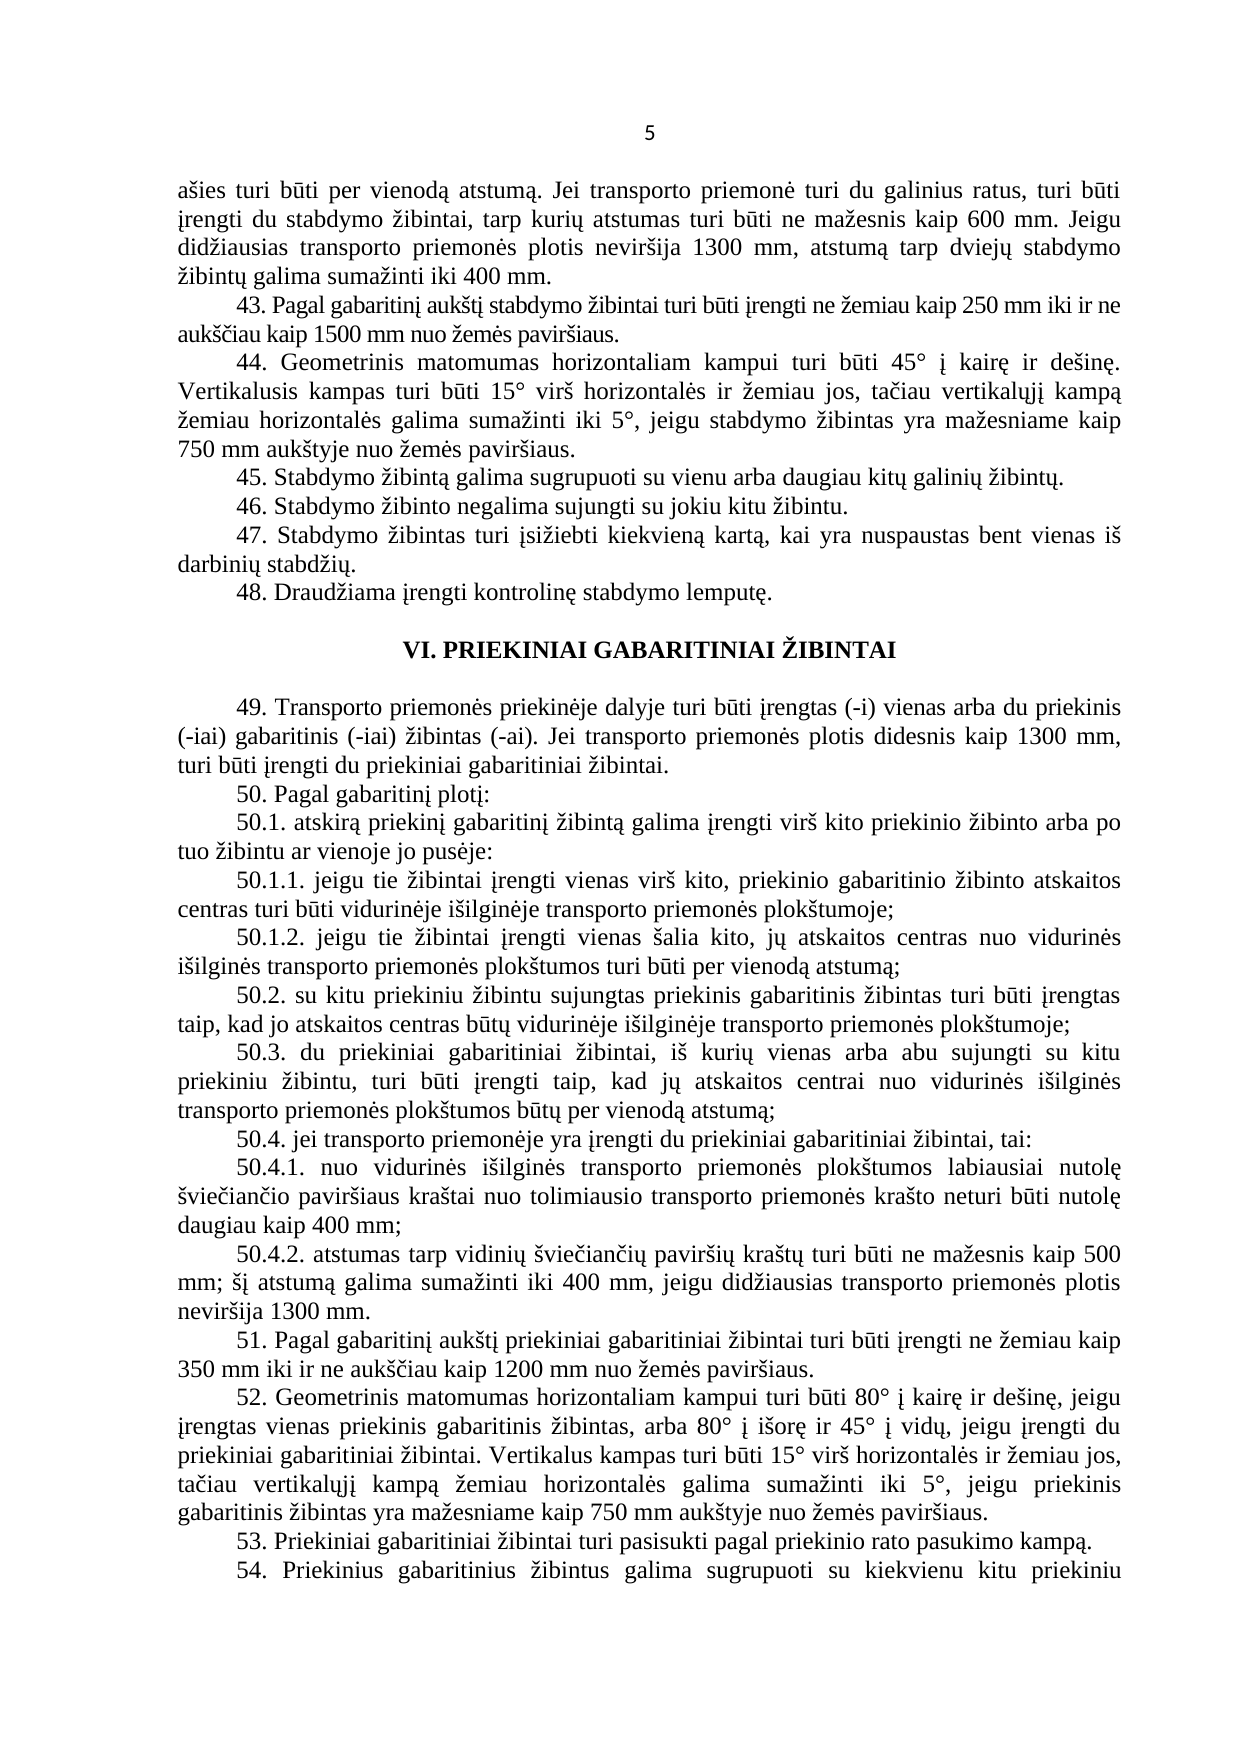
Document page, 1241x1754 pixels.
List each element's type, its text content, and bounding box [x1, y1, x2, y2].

text VI. priekiniai gabaritiniai žibintai [177, 635, 1122, 664]
text 50.4.1. nuo vidurinės išilginės transporto priemonės plokštumos labiausiai nutolę šviečiančio paviršiaus kraštai nuo tolimiausio transporto priemonės krašto neturi būti nutolę daugiau kaip 400 mm; [177, 1152, 1122, 1239]
text 50.4.2. atstumas tarp vidinių šviečiančių paviršių kraštų turi būti ne mažesnis kaip 500 mm; šį atstumą galima sumažinti iki 400 mm, jeigu didžiausias transporto priemonės plotis neviršija 1300 mm. [177, 1239, 1122, 1325]
text 50.1.2. jeigu tie žibintai įrengti vienas šalia kito, jų atskaitos centras nuo vidurinės išilginės transporto priemonės plokštumos turi būti per vienodą atstumą; [177, 922, 1122, 980]
text 50.1. atskirą priekinį gabaritinį žibintą galima įrengti virš kito priekinio žibinto arba po tuo žibintu ar vienoje jo pusėje: [177, 807, 1122, 865]
text 48. Draudžiama įrengti kontrolinę stabdymo lemputę. [177, 577, 1122, 606]
text 44. Geometrinis matomumas horizontaliam kampui turi būti 45° į kairę ir dešinę. Vertikalusis kampas turi būti 15° virš horizontalės ir žemiau jos, tačiau vertikalųjį kampą žemiau horizontalės galima sumažinti iki 5°, jeigu stabdymo žibintas yra mažesniame kaip 750 mm aukštyje nuo žemės paviršiaus. [177, 347, 1122, 462]
text ašies turi būti per vienodą atstumą. Jei transporto priemonė turi du galinius ratus, turi būti įrengti du stabdymo žibintai, tarp kurių atstumas turi būti ne mažesnis kaip 600 mm. Jeigu didžiausias transporto priemonės plotis neviršija 1300 mm, atstumą tarp dviejų stabdymo žibintų galima sumažinti iki 400 mm. [177, 175, 1122, 290]
text 51. Pagal gabaritinį aukštį priekiniai gabaritiniai žibintai turi būti įrengti ne žemiau kaip 350 mm iki ir ne aukščiau kaip 1200 mm nuo žemės paviršiaus. [177, 1325, 1122, 1382]
text 50.3. du priekiniai gabaritiniai žibintai, iš kurių vienas arba abu sujungti su kitu priekiniu žibintu, turi būti įrengti taip, kad jų atskaitos centrai nuo vidurinės išilginės transporto priemonės plokštumos būtų per vienodą atstumą; [177, 1037, 1122, 1124]
text 46. Stabdymo žibinto negalima sujungti su jokiu kitu žibintu. [177, 491, 1122, 520]
text 54. Priekinius gabaritinius žibintus galima sugrupuoti su kiekvienu kitu priekiniu [177, 1555, 1122, 1584]
text 50.4. jei transporto priemonėje yra įrengti du priekiniai gabaritiniai žibintai, tai: [177, 1124, 1122, 1152]
text 53. Priekiniai gabaritiniai žibintai turi pasisukti pagal priekinio rato pasukimo kampą. [177, 1526, 1122, 1555]
text 50.2. su kitu priekiniu žibintu sujungtas priekinis gabaritinis žibintas turi būti įrengtas taip, kad jo atskaitos centras būtų vidurinėje išilginėje transporto priemonės plokštumoje; [177, 980, 1122, 1037]
text 49. Transporto priemonės priekinėje dalyje turi būti įrengtas (-i) vienas arba du priekinis (-iai) gabaritinis (-iai) žibintas (-ai). Jei transporto priemonės plotis didesnis kaip 1300 mm, turi būti įrengti du priekiniai gabaritiniai žibintai. [177, 692, 1122, 779]
text 43. Pagal gabaritinį aukštį stabdymo žibintai turi būti įrengti ne žemiau kaip 250 mm iki ir ne aukščiau kaip 1500 mm nuo žemės paviršiaus. [177, 290, 1122, 347]
text 50.1.1. jeigu tie žibintai įrengti vienas virš kito, priekinio gabaritinio žibinto atskaitos centras turi būti vidurinėje išilginėje transporto priemonės plokštumoje; [177, 865, 1122, 922]
text 45. Stabdymo žibintą galima sugrupuoti su vienu arba daugiau kitų galinių žibintų. [177, 462, 1122, 491]
text 50. Pagal gabaritinį plotį: [177, 779, 1122, 807]
text 47. Stabdymo žibintas turi įsižiebti kiekvieną kartą, kai yra nuspaustas bent vienas iš darbinių stabdžių. [177, 520, 1122, 577]
text 52. Geometrinis matomumas horizontaliam kampui turi būti 80° į kairę ir dešinę, jeigu įrengtas vienas priekinis gabaritinis žibintas, arba 80° į išorę ir 45° į vidų, jeigu įrengti du priekiniai gabaritiniai žibintai. Vertikalus kampas turi būti 15° virš horizontalės ir žemiau jos, tačiau vertikalųjį kampą žemiau horizontalės galima sumažinti iki 5°, jeigu priekinis gabaritinis žibintas yra mažesniame kaip 750 mm aukštyje nuo žemės paviršiaus. [177, 1382, 1122, 1526]
